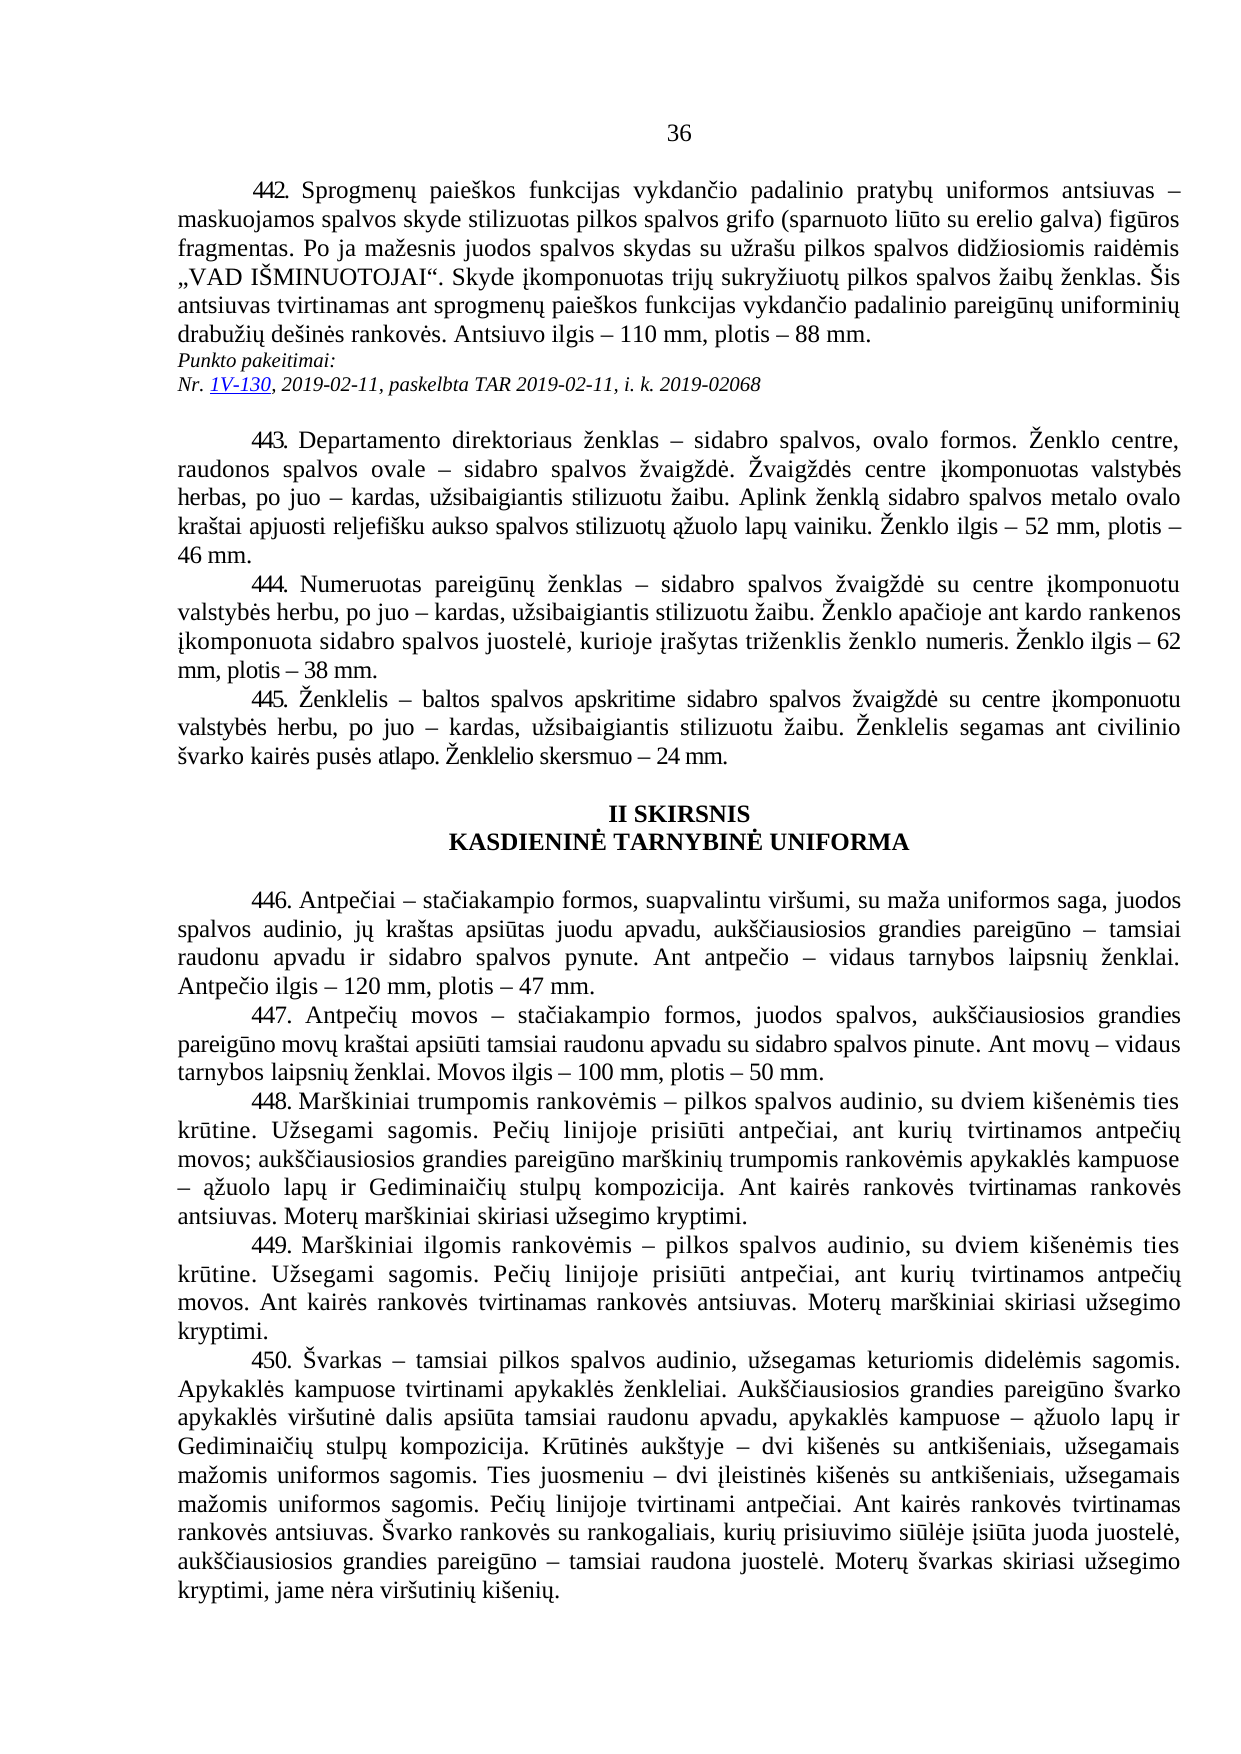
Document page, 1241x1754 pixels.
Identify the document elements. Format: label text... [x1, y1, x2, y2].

text 447. Antpečių movos – stačiakampio formos, juodos spalvos, aukščiausiosios grandies pareigūno movų kraštai apsiūti tamsiai raudonu apvadu su sidabro spalvos pinute. Ant movų – vidaus tarnybos laipsnių ženklai. Movos ilgis – 100 mm, plotis – 50 mm. [177, 1000, 1181, 1086]
text 449. Marškiniai ilgomis rankovėmis – pilkos spalvos audinio, su dviem kišenėmis ties krūtine. Užsegami sagomis. Pečių linijoje prisiūti antpečiai, ant kurių tvirtinamos antpečių movos. Ant kairės rankovės tvirtinamas rankovės antsiuvas. Moterų marškiniai skiriasi užsegimo kryptimi. [177, 1230, 1181, 1345]
text 443. departamento direktoriaus ženklas – sidabro spalvos, ovalo formos. Ženklo centre, raudonos spalvos ovale – sidabro spalvos žvaigždė. Žvaigždės centre įkomponuotas valstybės herbas, po juo – kardas, užsibaigiantis stilizuotu žaibu. Aplink ženklą sidabro spalvos metalo ovalo kraštai apjuosti reljefišku aukso spalvos stilizuotų ąžuolo lapų vainiku. Ženklo ilgis – 52 mm, plotis – 46 mm. [177, 425, 1181, 569]
text 445. Ženklelis – baltos spalvos apskritime sidabro spalvos žvaigždė su centre įkomponuotu valstybės herbu, po juo – kardas, užsibaigiantis stilizuotu žaibu. Ženklelis segamas ant civilinio švarko kairės pusės atlapo. Ženklelio skersmuo – 24 mm. [177, 684, 1181, 770]
text KASDIENINĖ TARNYBINĖ UNIFORMA [177, 827, 1181, 856]
text 442. Sprogmenų paieškos funkcijas vykdančio padalinio pratybų uniformos antsiuvas – maskuojamos spalvos skyde stilizuotas pilkos spalvos grifo (sparnuoto liūto su erelio galva) figūros fragmentas. Po ja mažesnis juodos spalvos skydas su užrašu pilkos spalvos didžiosiomis raidėmis „VAD IŠMINUOTOJAI“. Skyde įkomponuotas trijų sukryžiuotų pilkos spalvos žaibų ženklas. Šis antsiuvas tvirtinamas ant sprogmenų paieškos funkcijas vykdančio padalinio pareigūnų uniforminių drabužių dešinės rankovės. Antsiuvo ilgis – 110 mm, plotis – 88 mm. [177, 176, 1181, 348]
text 444. Numeruotas pareigūnų ženklas – sidabro spalvos žvaigždė su centre įkomponuotu valstybės herbu, po juo – kardas, užsibaigiantis stilizuotu žaibu. Ženklo apačioje ant kardo rankenos įkomponuota sidabro spalvos juostelė, kurioje įrašytas triženklis ženklo numeris. Ženklo ilgis – 62 mm, plotis – 38 mm. [177, 569, 1181, 684]
text Punkto pakeitimai: [177, 348, 1181, 372]
text 448. Marškiniai trumpomis rankovėmis – pilkos spalvos audinio, su dviem kišenėmis ties krūtine. Užsegami sagomis. Pečių linijoje prisiūti antpečiai, ant kurių tvirtinamos antpečių movos; aukščiausiosios grandies pareigūno marškinių trumpomis rankovėmis apykaklės kampuose – ąžuolo lapų ir Gediminaičių stulpų kompozicija. Ant kairės rankovės tvirtinamas rankovės antsiuvas. Moterų marškiniai skiriasi užsegimo kryptimi. [177, 1086, 1181, 1230]
text 450. Švarkas – tamsiai pilkos spalvos audinio, užsegamas keturiomis didelėmis sagomis. Apykaklės kampuose tvirtinami apykaklės ženkleliai. Aukščiausiosios grandies pareigūno švarko apykaklės viršutinė dalis apsiūta tamsiai raudonu apvadu, apykaklės kampuose – ąžuolo lapų ir Gediminaičių stulpų kompozicija. Krūtinės aukštyje – dvi kišenės su antkišeniais, užsegamais mažomis uniformos sagomis. Ties juosmeniu – dvi įleistinės kišenės su antkišeniais, užsegamais mažomis uniformos sagomis. Pečių linijoje tvirtinami antpečiai. Ant kairės rankovės tvirtinamas rankovės antsiuvas. Švarko rankovės su rankogaliais, kurių prisiuvimo siūlėje įsiūta juoda juostelė, aukščiausiosios grandies pareigūno – tamsiai raudona juostelė. Moterų švarkas skiriasi užsegimo kryptimi, jame nėra viršutinių kišenių. [177, 1345, 1181, 1604]
text II SKIRSNIS [177, 799, 1181, 827]
text 446. Antpečiai – stačiakampio formos, suapvalintu viršumi, su maža uniformos saga, juodos spalvos audinio, jų kraštas apsiūtas juodu apvadu, aukščiausiosios grandies pareigūno – tamsiai raudonu apvadu ir sidabro spalvos pynute. Ant antpečio – vidaus tarnybos laipsnių ženklai. Antpečio ilgis – 120 mm, plotis – 47 mm. [177, 885, 1181, 1000]
text Nr. 1V-130, 2019-02-11, paskelbta TAR 2019-02-11, i. k. 2019-02068 [177, 372, 1181, 396]
